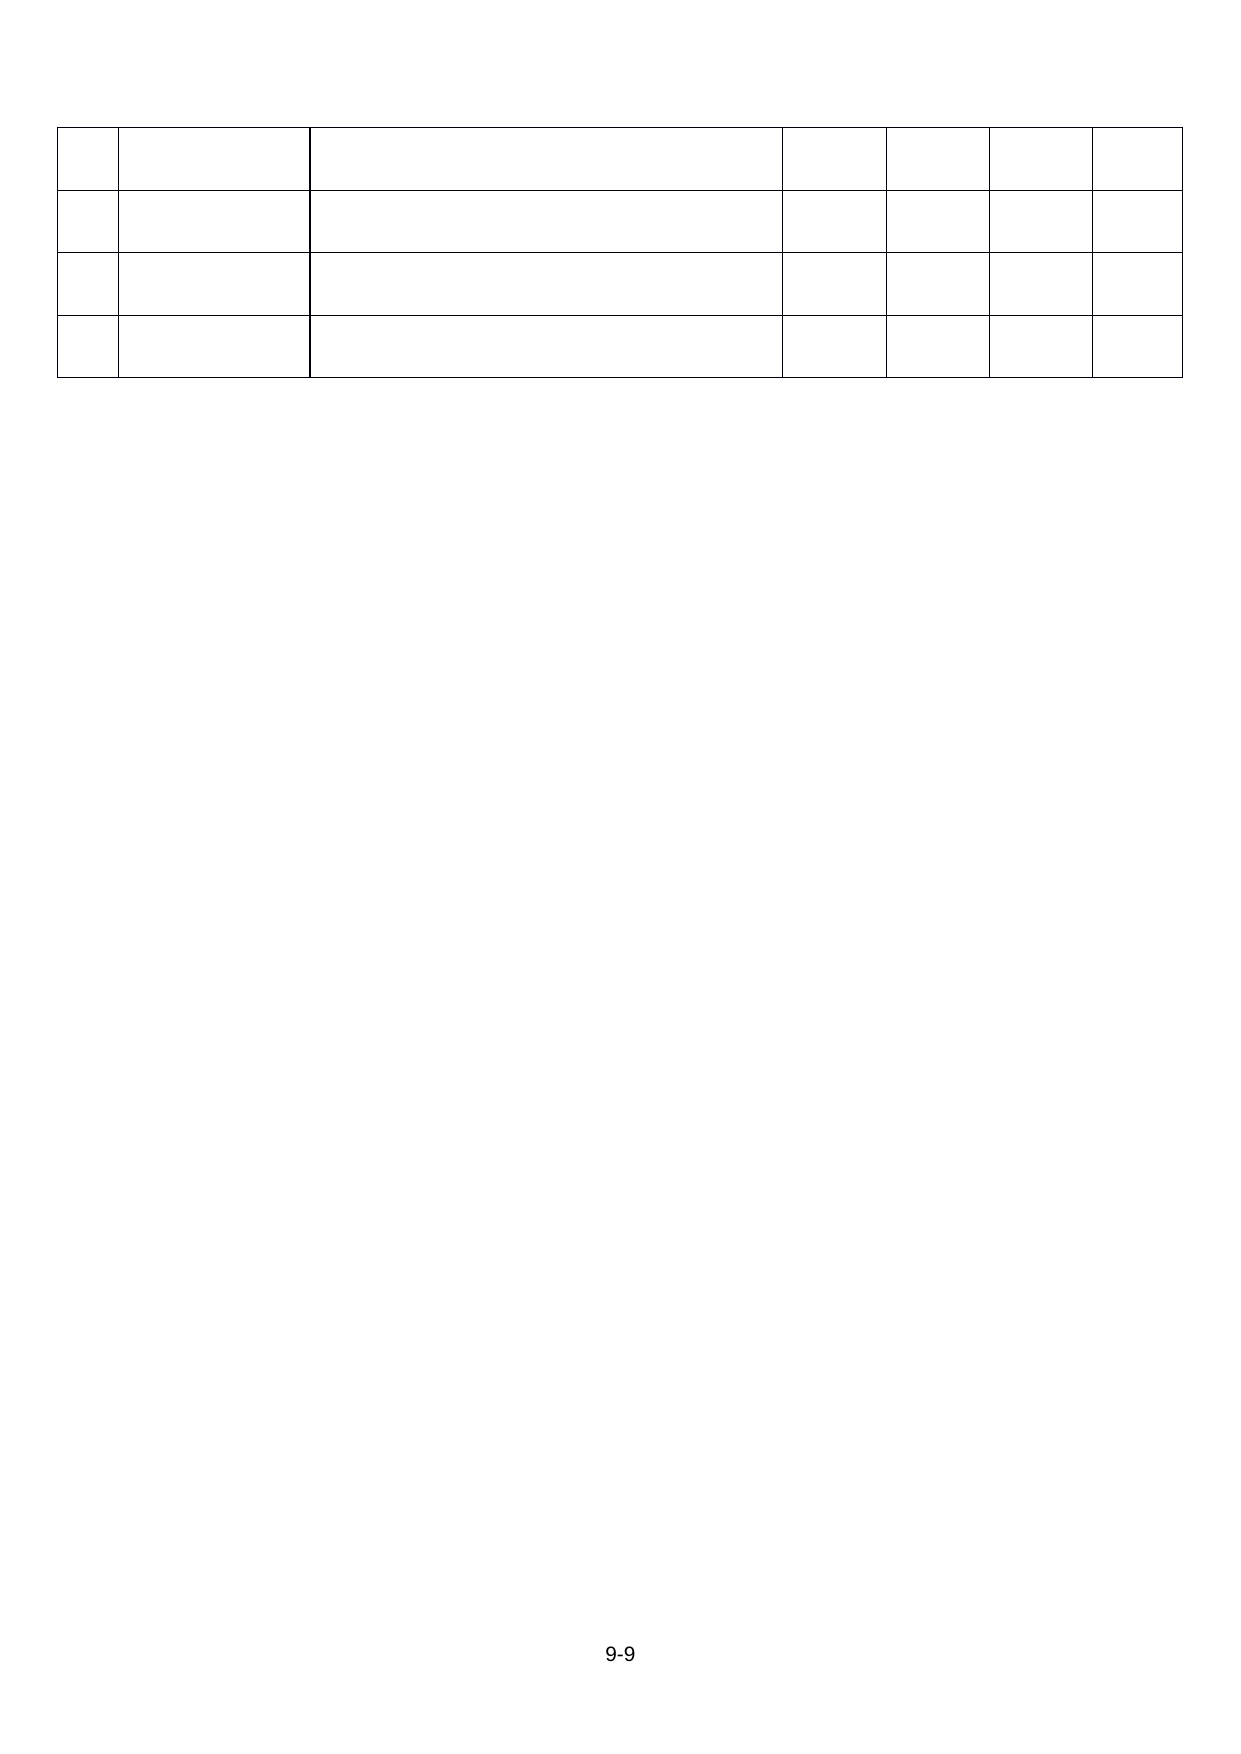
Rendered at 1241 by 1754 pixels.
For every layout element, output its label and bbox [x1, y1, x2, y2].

table_cell [887, 253, 989, 314]
table_cell [58, 253, 118, 314]
table_cell [119, 316, 309, 377]
table_cell [990, 316, 1092, 377]
table_cell [783, 316, 886, 377]
table_cell [1093, 191, 1182, 252]
table_cell [990, 253, 1092, 314]
table_cell [1093, 128, 1182, 189]
table_cell [887, 316, 989, 377]
table_cell [990, 191, 1092, 252]
table_cell [119, 128, 309, 189]
table_cell [887, 191, 989, 252]
table_cell [1093, 253, 1182, 314]
table_cell [990, 128, 1092, 189]
table_cell [119, 253, 309, 314]
table_cell [58, 128, 118, 189]
table_cell [783, 191, 886, 252]
table_cell [58, 316, 118, 377]
table_cell [887, 128, 989, 189]
table_cell [311, 253, 782, 314]
table_cell [311, 128, 782, 189]
table_cell [311, 191, 782, 252]
table_cell [1093, 316, 1182, 377]
table_cell [58, 191, 118, 252]
table_cell [311, 316, 782, 377]
table_cell [783, 253, 886, 314]
table_cell [119, 191, 309, 252]
table_cell [783, 128, 886, 189]
